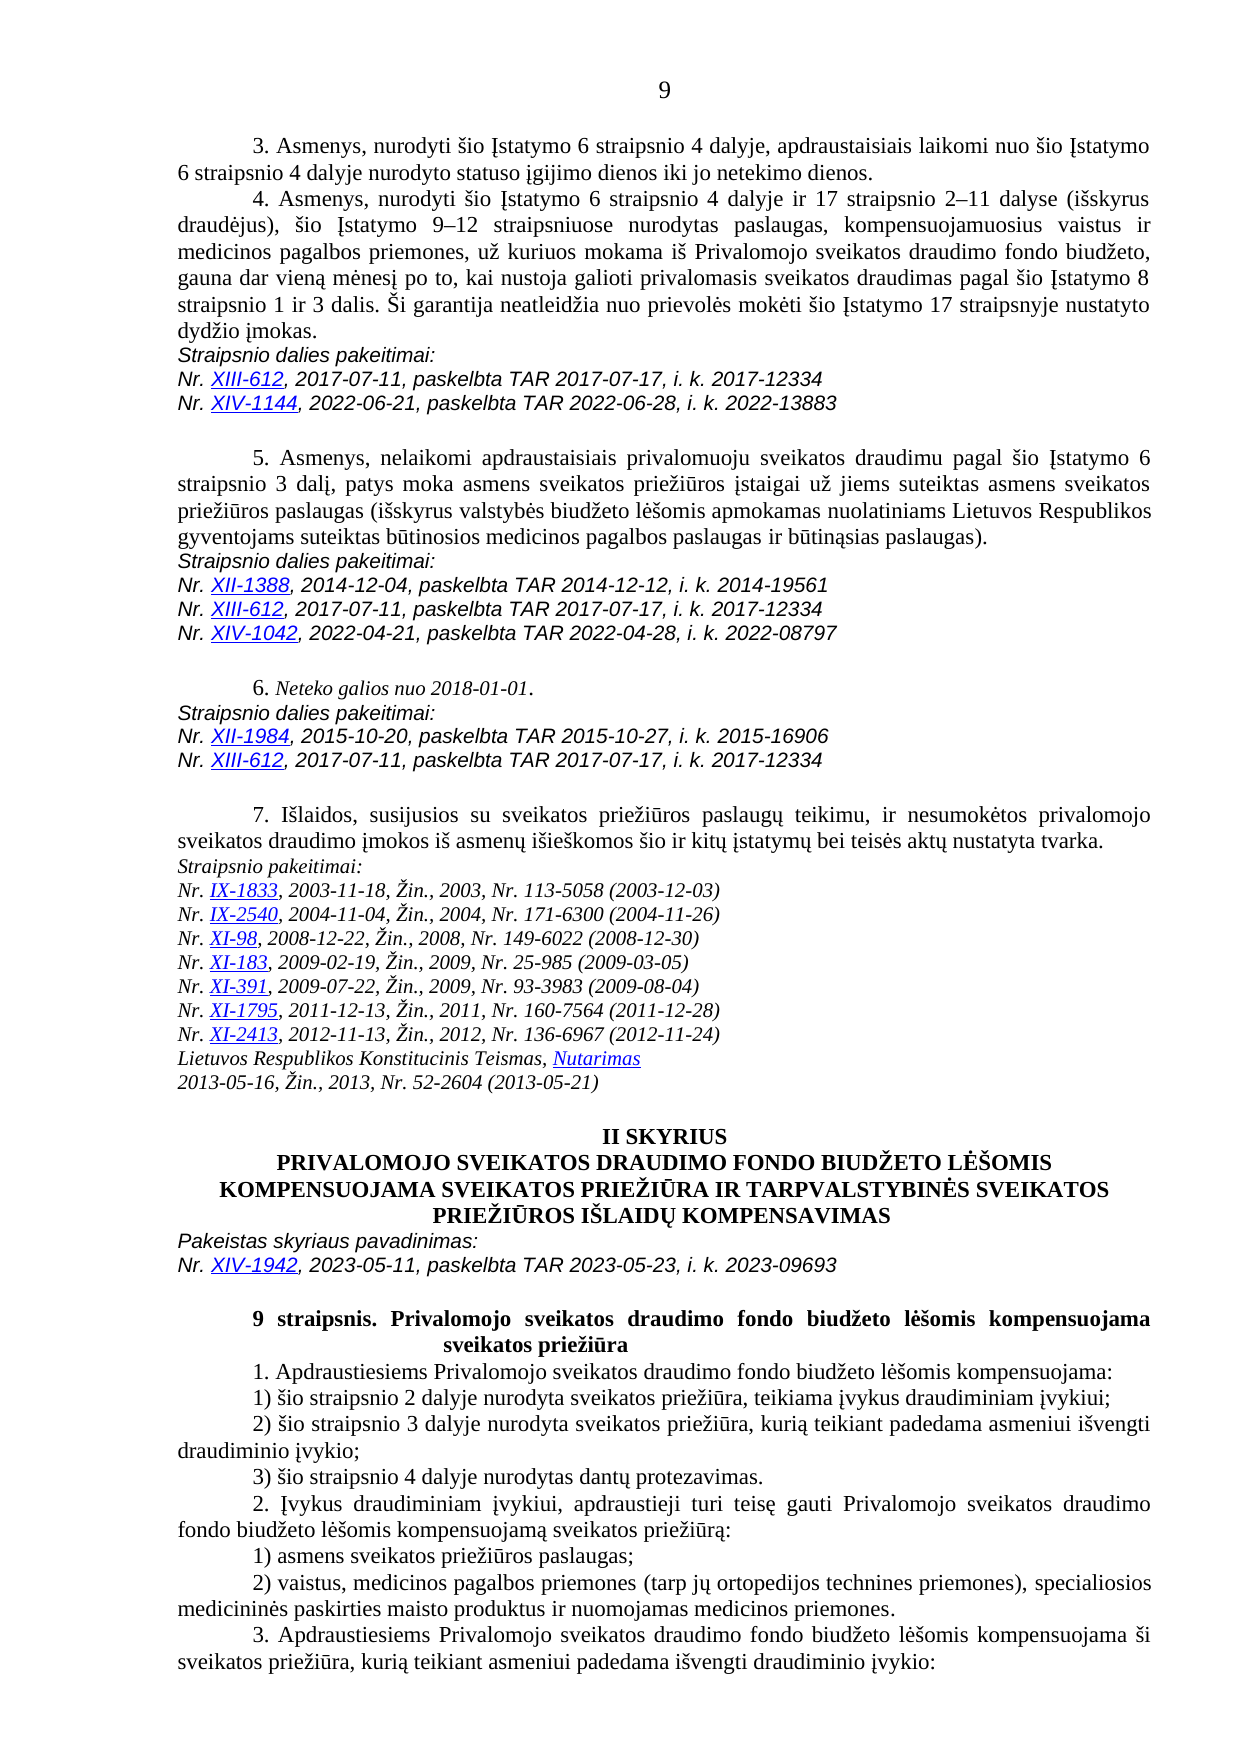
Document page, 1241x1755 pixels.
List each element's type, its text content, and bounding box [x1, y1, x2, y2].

text 1) šio straipsnio 2 dalyje nurodyta sveikatos priežiūra, teikiama įvykus draudiminiam įvykiui; [177, 1384, 1152, 1411]
text Lietuvos Respublikos Konstitucinis Teismas, Nutarimas [177, 1046, 1152, 1070]
text Nr. XIV-1042, 2022-04-21, paskelbta TAR 2022-04-28, i. k. 2022-08797 [177, 621, 1152, 645]
text 5. Asmenys, nelaikomi apdraustaisiais privalomuoju sveikatos draudimu pagal šio Įstatymo 6 straipsnio 3 dalį, patys moka asmens sveikatos priežiūros įstaigai už jiems suteiktas asmens sveikatos priežiūros paslaugas (išskyrus valstybės biudžeto lėšomis apmokamas nuolatiniams Lietuvos Respublikos gyventojams suteiktas būtinosios medicinos pagalbos paslaugas ir būtinąsias paslaugas). [177, 444, 1152, 549]
text Pakeistas skyriaus pavadinimas: [177, 1228, 1152, 1252]
text Straipsnio dalies pakeitimai: [177, 700, 1152, 724]
text Nr. XI-2413, 2012-11-13, Žin., 2012, Nr. 136-6967 (2012-11-24) [177, 1022, 1152, 1046]
text Nr. XI-1795, 2011-12-13, Žin., 2011, Nr. 160-7564 (2011-12-28) [177, 998, 1152, 1022]
text 1. Apdraustiesiems Privalomojo sveikatos draudimo fondo biudžeto lėšomis kompensuojama: [177, 1358, 1152, 1384]
text 1) asmens sveikatos priežiūros paslaugas; [177, 1542, 1152, 1569]
text II SKYRIUS [177, 1123, 1152, 1149]
text 7. Išlaidos, susijusios su sveikatos priežiūros paslaugų teikimu, ir nesumokėtos privalomojo sveikatos draudimo įmokos iš asmenų išieškomos šio ir kitų įstatymų bei teisės aktų nustatyta tvarka. [177, 801, 1152, 854]
text Straipsnio pakeitimai: [177, 854, 1152, 878]
text 2013-05-16, Žin., 2013, Nr. 52-2604 (2013-05-21) [177, 1070, 1152, 1094]
text 3) šio straipsnio 4 dalyje nurodytas dantų protezavimas. [177, 1463, 1152, 1489]
text Nr. XIV-1144, 2022-06-21, paskelbta TAR 2022-06-28, i. k. 2022-13883 [177, 391, 1152, 415]
text Nr. XIII-612, 2017-07-11, paskelbta TAR 2017-07-17, i. k. 2017-12334 [177, 597, 1152, 621]
text Nr. XI-391, 2009-07-22, Žin., 2009, Nr. 93-3983 (2009-08-04) [177, 974, 1152, 998]
text Nr. XI-98, 2008-12-22, Žin., 2008, Nr. 149-6022 (2008-12-30) [177, 926, 1152, 950]
text Straipsnio dalies pakeitimai: [177, 343, 1152, 367]
text 3. Apdraustiesiems Privalomojo sveikatos draudimo fondo biudžeto lėšomis kompensuojama ši sveikatos priežiūra, kurią teikiant asmeniui padedama išvengti draudiminio įvykio: [177, 1621, 1152, 1674]
text 2) vaistus, medicinos pagalbos priemones (tarp jų ortopedijos technines priemones), specialiosios medicininės paskirties maisto produktus ir nuomojamas medicinos priemones. [177, 1569, 1152, 1621]
text 2. Įvykus draudiminiam įvykiui, apdraustieji turi teisę gauti Privalomojo sveikatos draudimo fondo biudžeto lėšomis kompensuojamą sveikatos priežiūrą: [177, 1489, 1152, 1542]
text 3. Asmenys, nurodyti šio Įstatymo 6 straipsnio 4 dalyje, apdraustaisiais laikomi nuo šio Įstatymo 6 straipsnio 4 dalyje nurodyto statuso įgijimo dienos iki jo netekimo dienos. [177, 132, 1152, 185]
text Nr. XI-183, 2009-02-19, Žin., 2009, Nr. 25-985 (2009-03-05) [177, 950, 1152, 974]
text Straipsnio dalies pakeitimai: [177, 549, 1152, 573]
text Nr. XIV-1942, 2023-05-11, paskelbta TAR 2023-05-23, i. k. 2023-09693 [177, 1252, 1152, 1276]
text Nr. XII-1388, 2014-12-04, paskelbta TAR 2014-12-12, i. k. 2014-19561 [177, 573, 1152, 597]
text Nr. IX-1833, 2003-11-18, Žin., 2003, Nr. 113-5058 (2003-12-03) [177, 878, 1152, 902]
text Nr. IX-2540, 2004-11-04, Žin., 2004, Nr. 171-6300 (2004-11-26) [177, 902, 1152, 926]
text 2) šio straipsnio 3 dalyje nurodyta sveikatos priežiūra, kurią teikiant padedama asmeniui išvengti draudiminio įvykio; [177, 1411, 1152, 1463]
text PRIVALOMOJO SVEIKATOS DRAUDIMO FONDO BIUDŽETO LĖŠOMIS KOMPENSUOJAMA SVEIKATOS PRIEŽIŪRA IR TARPVALSTYBINĖS SVEIKATOS PRIEŽIŪROS IŠLAIDŲ KOMPENSAVIMAS [177, 1149, 1152, 1228]
text 4. Asmenys, nurodyti šio Įstatymo 6 straipsnio 4 dalyje ir 17 straipsnio 2–11 dalyse (išskyrus draudėjus), šio Įstatymo 9–12 straipsniuose nurodytas paslaugas, kompensuojamuosius vaistus ir medicinos pagalbos priemones, už kuriuos mokama iš Privalomojo sveikatos draudimo fondo biudžeto, gauna dar vieną mėnesį po to, kai nustoja galioti privalomasis sveikatos draudimas pagal šio Įstatymo 8 straipsnio 1 ir 3 dalis. Ši garantija neatleidžia nuo prievolės mokėti šio Įstatymo 17 straipsnyje nustatyto dydžio įmokas. [177, 185, 1152, 343]
text Nr. XIII-612, 2017-07-11, paskelbta TAR 2017-07-17, i. k. 2017-12334 [177, 748, 1152, 772]
text 6. Neteko galios nuo 2018-01-01. [177, 674, 1152, 700]
text Nr. XII-1984, 2015-10-20, paskelbta TAR 2015-10-27, i. k. 2015-16906 [177, 724, 1152, 748]
text Nr. XIII-612, 2017-07-11, paskelbta TAR 2017-07-17, i. k. 2017-12334 [177, 367, 1152, 391]
text 9 straipsnis. Privalomojo sveikatos draudimo fondo biudžeto lėšomis kompensuojama sveikatos priežiūra [252, 1305, 1152, 1358]
